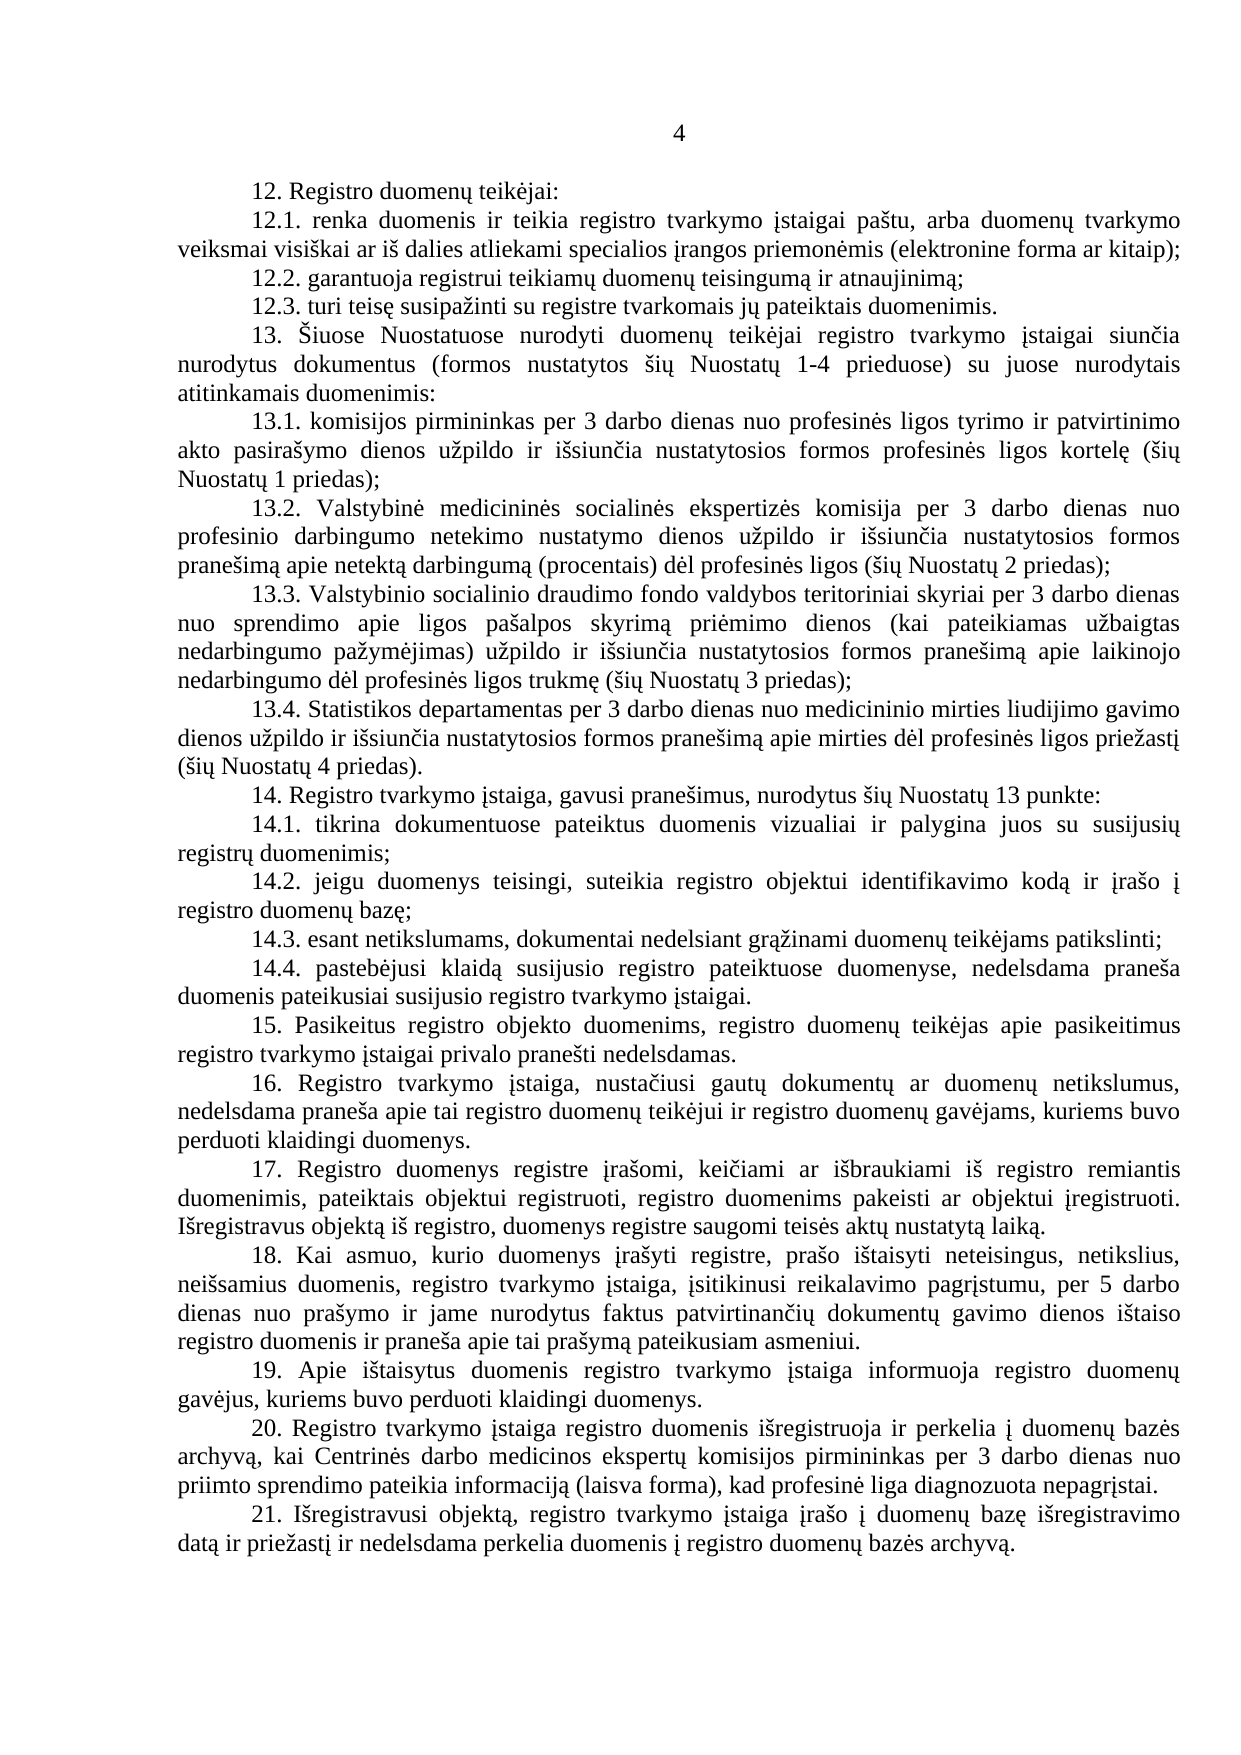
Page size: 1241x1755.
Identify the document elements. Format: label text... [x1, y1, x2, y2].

text 12.1. renka duomenis ir teikia registro tvarkymo įstaigai paštu, arba duomenų tvarkymo veiksmai visiškai ar iš dalies atliekami specialios įrangos priemonėmis (elektronine forma ar kitaip); [177, 205, 1181, 263]
text 21. Išregistravusi objektą, registro tvarkymo įstaiga įrašo į duomenų bazę išregistravimo datą ir priežastį ir nedelsdama perkelia duomenis į registro duomenų bazės archyvą. [177, 1499, 1181, 1556]
text 13.2. Valstybinė medicininės socialinės ekspertizės komisija per 3 darbo dienas nuo profesinio darbingumo netekimo nustatymo dienos užpildo ir išsiunčia nustatytosios formos pranešimą apie netektą darbingumą (procentais) dėl profesinės ligos (šių Nuostatų 2 priedas); [177, 493, 1181, 579]
text 14.4. pastebėjusi klaidą susijusio registro pateiktuose duomenyse, nedelsdama praneša duomenis pateikusiai susijusio registro tvarkymo įstaigai. [177, 953, 1181, 1010]
text 14.1. tikrina dokumentuose pateiktus duomenis vizualiai ir palygina juos su susijusių registrų duomenimis; [177, 809, 1181, 866]
text 18. Kai asmuo, kurio duomenys įrašyti registre, prašo ištaisyti neteisingus, netikslius, neišsamius duomenis, registro tvarkymo įstaiga, įsitikinusi reikalavimo pagrįstumu, per 5 darbo dienas nuo prašymo ir jame nurodytus faktus patvirtinančių dokumentų gavimo dienos ištaiso registro duomenis ir praneša apie tai prašymą pateikusiam asmeniui. [177, 1240, 1181, 1355]
text 14.3. esant netikslumams, dokumentai nedelsiant grąžinami duomenų teikėjams patikslinti; [177, 924, 1181, 953]
text 13. Šiuose Nuostatuose nurodyti duomenų teikėjai registro tvarkymo įstaigai siunčia nurodytus dokumentus (formos nustatytos šių Nuostatų 1-4 prieduose) su juose nurodytais atitinkamais duomenimis: [177, 320, 1181, 406]
text 17. Registro duomenys registre įrašomi, keičiami ar išbraukiami iš registro remiantis duomenimis, pateiktais objektui registruoti, registro duomenims pakeisti ar objektui įregistruoti. Išregistravus objektą iš registro, duomenys registre saugomi teisės aktų nustatytą laiką. [177, 1154, 1181, 1240]
text 15. Pasikeitus registro objekto duomenims, registro duomenų teikėjas apie pasikeitimus registro tvarkymo įstaigai privalo pranešti nedelsdamas. [177, 1010, 1181, 1068]
text 16. Registro tvarkymo įstaiga, nustačiusi gautų dokumentų ar duomenų netikslumus, nedelsdama praneša apie tai registro duomenų teikėjui ir registro duomenų gavėjams, kuriems buvo perduoti klaidingi duomenys. [177, 1068, 1181, 1154]
text 13.3. Valstybinio socialinio draudimo fondo valdybos teritoriniai skyriai per 3 darbo dienas nuo sprendimo apie ligos pašalpos skyrimą priėmimo dienos (kai pateikiamas užbaigtas nedarbingumo pažymėjimas) užpildo ir išsiunčia nustatytosios formos pranešimą apie laikinojo nedarbingumo dėl profesinės ligos trukmę (šių Nuostatų 3 priedas); [177, 579, 1181, 694]
text 13.1. komisijos pirmininkas per 3 darbo dienas nuo profesinės ligos tyrimo ir patvirtinimo akto pasirašymo dienos užpildo ir išsiunčia nustatytosios formos profesinės ligos kortelę (šių Nuostatų 1 priedas); [177, 406, 1181, 493]
text 12. Registro duomenų teikėjai: [177, 176, 1181, 205]
text 14.2. jeigu duomenys teisingi, suteikia registro objektui identifikavimo kodą ir įrašo į registro duomenų bazę; [177, 866, 1181, 924]
text 19. Apie ištaisytus duomenis registro tvarkymo įstaiga informuoja registro duomenų gavėjus, kuriems buvo perduoti klaidingi duomenys. [177, 1355, 1181, 1413]
text 14. Registro tvarkymo įstaiga, gavusi pranešimus, nurodytus šių Nuostatų 13 punkte: [177, 780, 1181, 809]
text 12.2. garantuoja registrui teikiamų duomenų teisingumą ir atnaujinimą; [177, 263, 1181, 291]
text 12.3. turi teisę susipažinti su registre tvarkomais jų pateiktais duomenimis. [177, 291, 1181, 320]
text 13.4. Statistikos departamentas per 3 darbo dienas nuo medicininio mirties liudijimo gavimo dienos užpildo ir išsiunčia nustatytosios formos pranešimą apie mirties dėl profesinės ligos priežastį (šių Nuostatų 4 priedas). [177, 694, 1181, 780]
text 20. Registro tvarkymo įstaiga registro duomenis išregistruoja ir perkelia į duomenų bazės archyvą, kai Centrinės darbo medicinos ekspertų komisijos pirmininkas per 3 darbo dienas nuo priimto sprendimo pateikia informaciją (laisva forma), kad profesinė liga diagnozuota nepagrįstai. [177, 1413, 1181, 1499]
